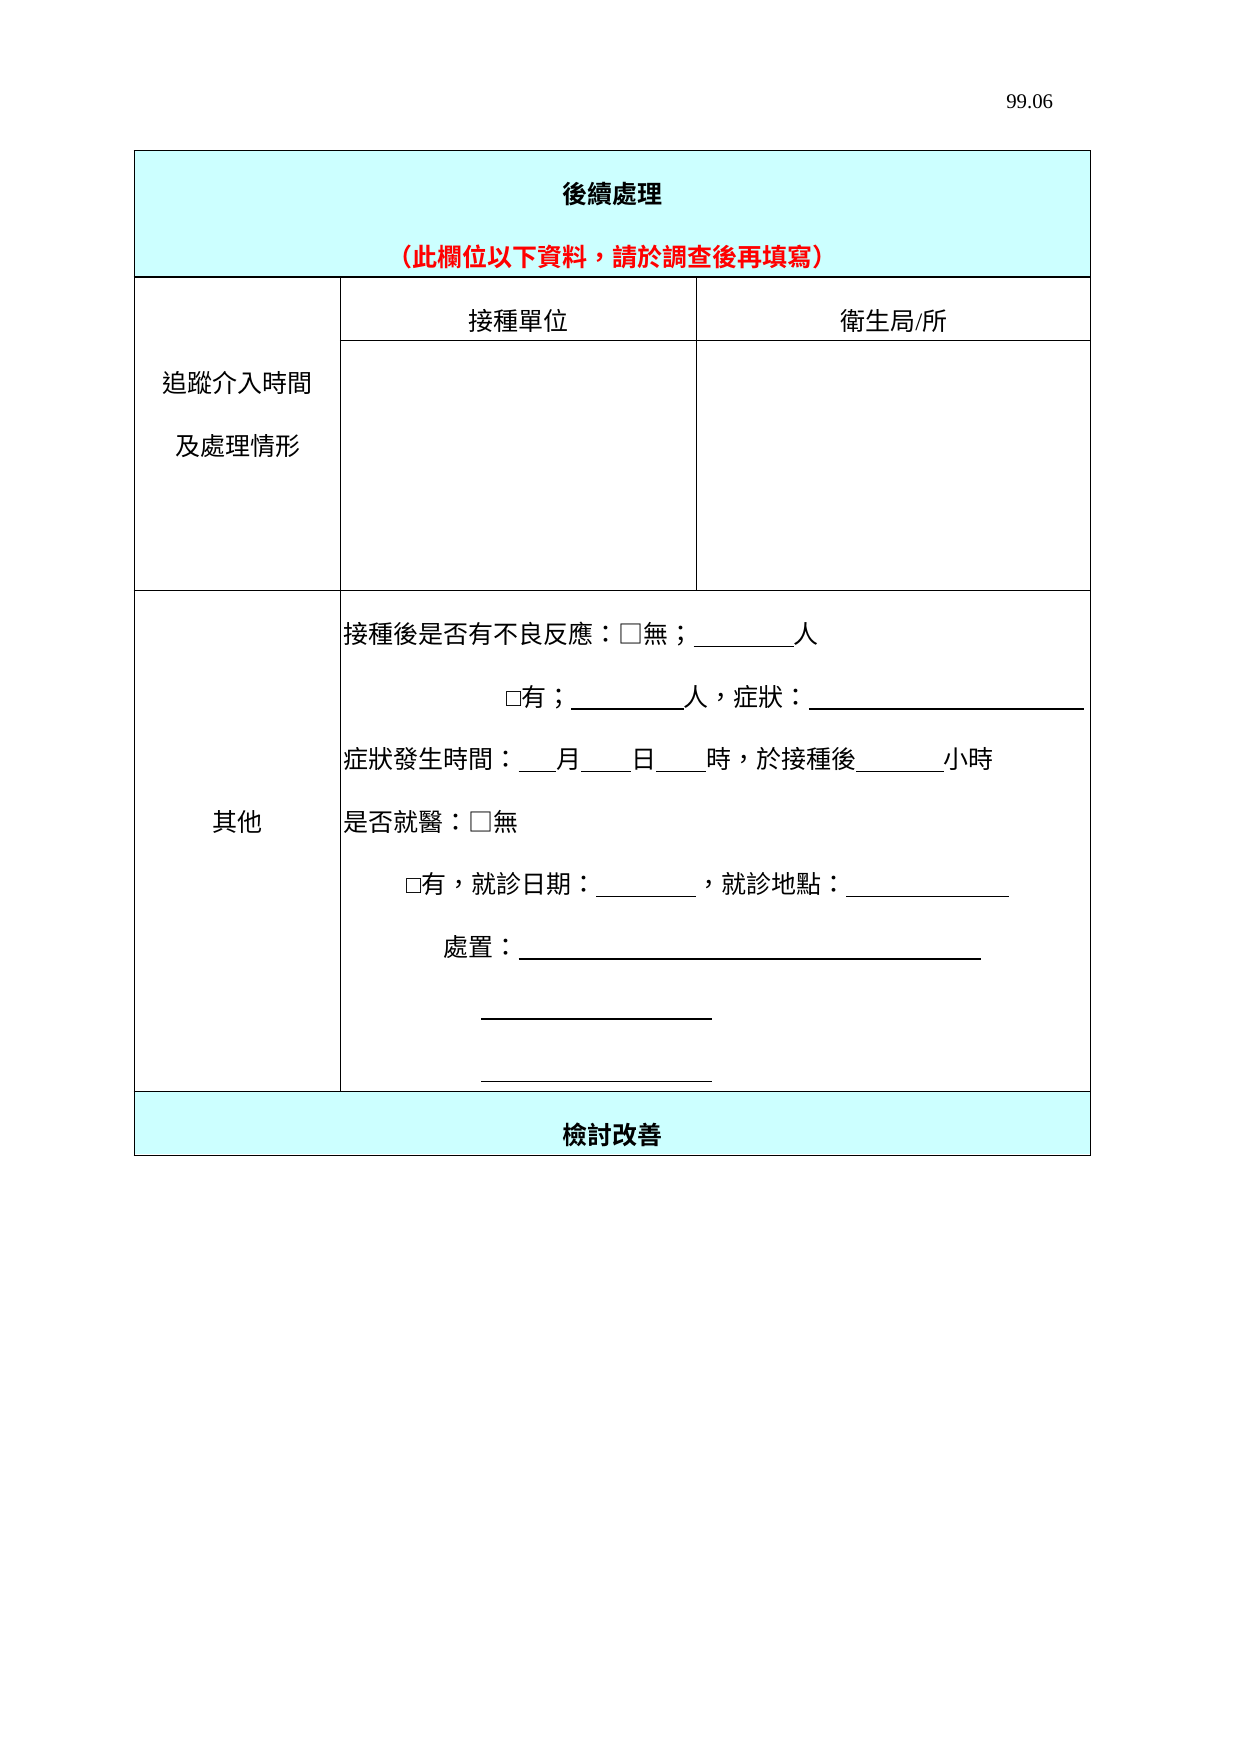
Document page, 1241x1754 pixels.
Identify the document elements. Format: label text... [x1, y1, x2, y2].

table_cell [697, 341, 1090, 590]
table_cell 檢討改善 [135, 1092, 1090, 1154]
table_cell 接種後是否有不良反應：□無； 人 □有； 人，症狀： 症狀發生時間： 月 日 時，於接種後 小時 是否就醫：□無 □有，就診日期： ，就診地點： 處置： [341, 591, 1090, 1091]
table_cell 後續處理 （此欄位以下資料，請於調查後再填寫） [135, 151, 1090, 276]
table_cell [341, 341, 696, 590]
table_cell 其他 [135, 591, 340, 1091]
